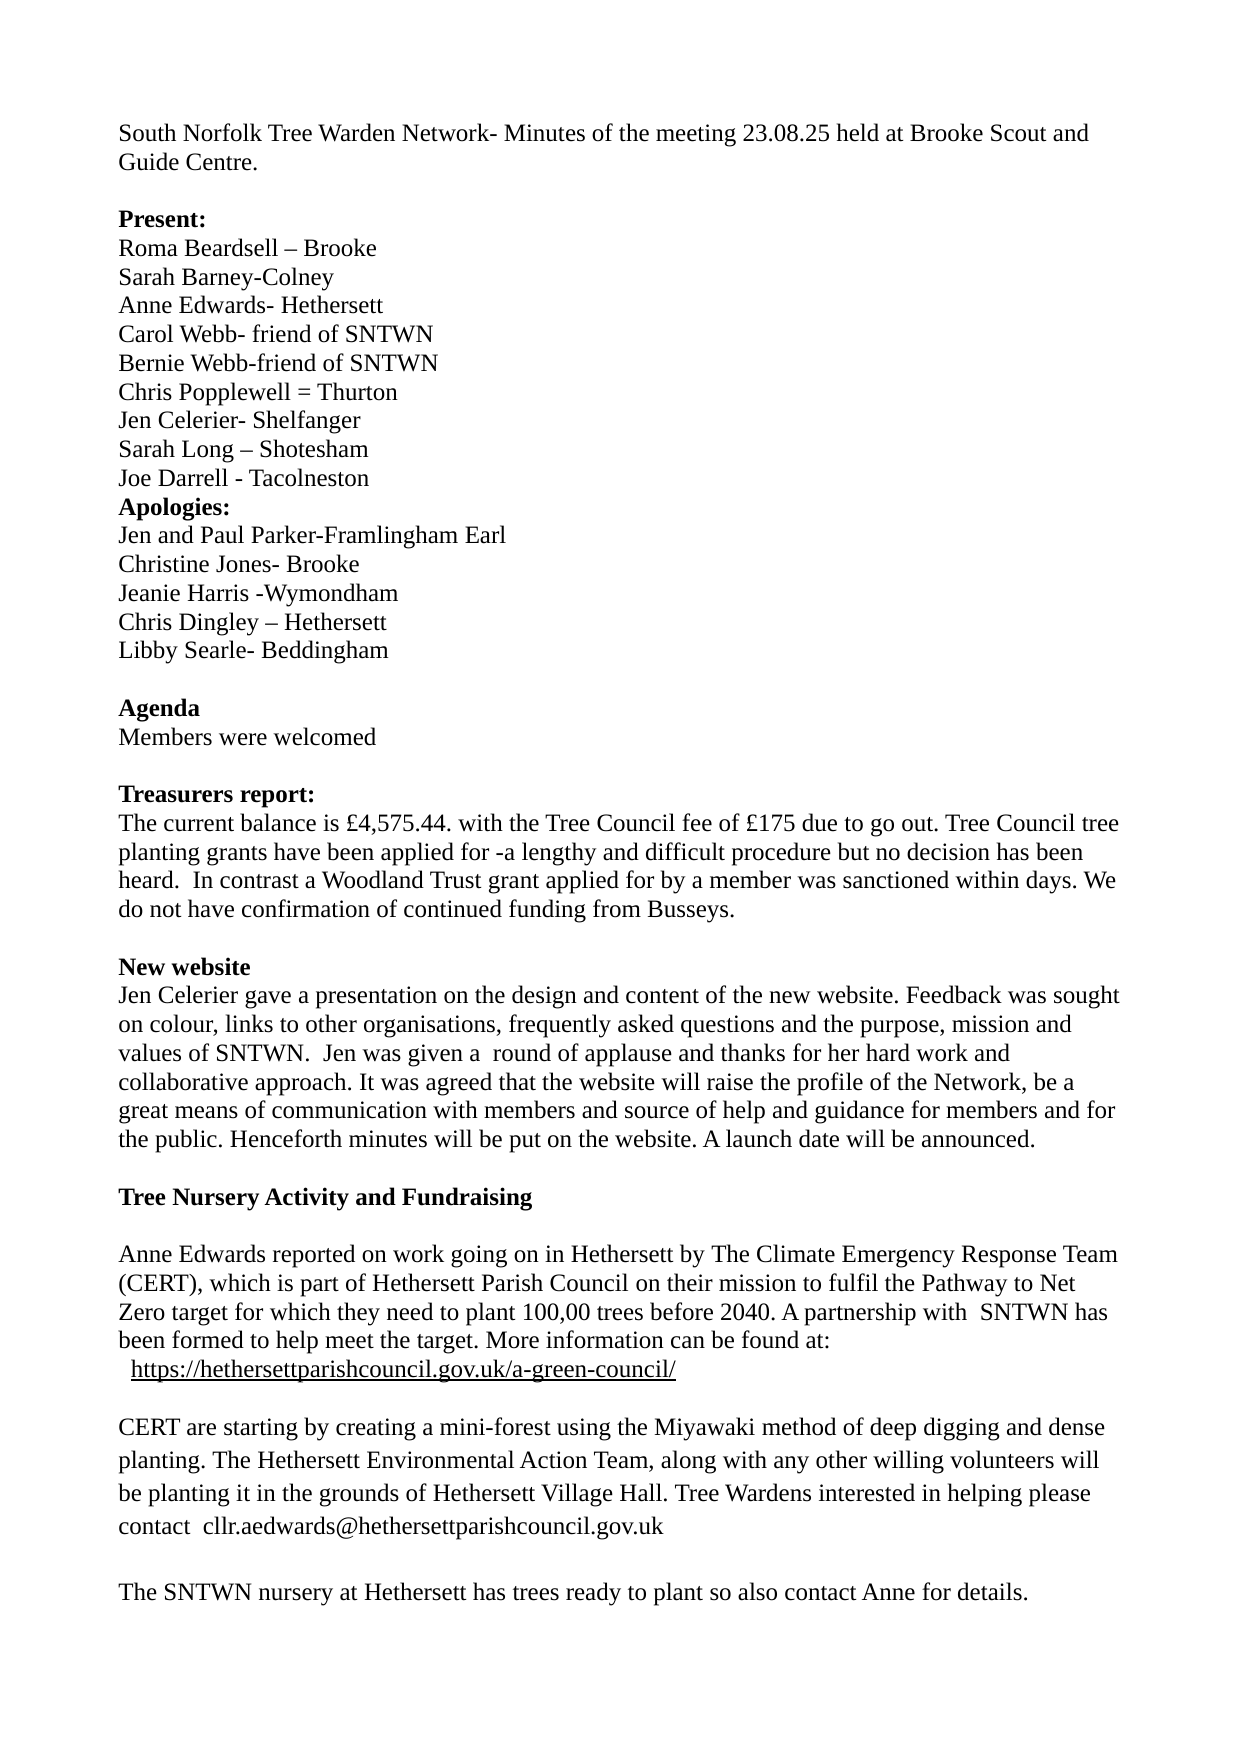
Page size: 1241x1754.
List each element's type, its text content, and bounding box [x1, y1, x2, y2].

text Agenda [118, 693, 1122, 722]
text Anne Edwards- Hethersett [118, 291, 1122, 319]
text Jen and Paul Parker-Framlingham Earl [118, 521, 1122, 549]
text The SNTWN nursery at Hethersett has trees ready to plant so also contact Anne for details. [118, 1577, 1122, 1606]
text South Norfolk Tree Warden Network- Minutes of the meeting 23.08.25 held at Brooke Scout and Guide Centre. [118, 118, 1122, 176]
text Jen Celerier gave a presentation on the design and content of the new website. Feedback was sought on colour, links to other organisations, frequently asked questions and the purpose, mission and values of SNTWN. Jen was given a round of applause and thanks for her hard work and collaborative approach. It was agreed that the website will raise the profile of the Network, be a great means of communication with members and source of help and guidance for members and for the public. Henceforth minutes will be put on the website. A launch date will be announced. [118, 981, 1122, 1153]
text been formed to help meet the target. More information can be found at: [118, 1326, 1122, 1354]
text Joe Darrell - Tacolneston [118, 463, 1122, 492]
text Bernie Webb-friend of SNTWN [118, 348, 1122, 377]
text Apologies: [118, 492, 1122, 521]
text Sarah Long – Shotesham [118, 434, 1122, 463]
text Tree Nursery Activity and Fundraising [118, 1182, 1122, 1211]
text Jen Celerier- Shelfanger [118, 406, 1122, 434]
text Christine Jones- Brooke [118, 549, 1122, 578]
text Roma Beardsell – Brooke [118, 233, 1122, 262]
text Sarah Barney-Colney [118, 262, 1122, 291]
text Anne Edwards reported on work going on in Hethersett by The Climate Emergency Response Team (CERT), which is part of Hethersett Parish Council on their mission to fulfil the Pathway to Net Zero target for which they need to plant 100,00 trees before 2040. A partnership with SNTWN has [118, 1239, 1122, 1326]
text Present: [118, 204, 1122, 233]
text Chris Dingley – Hethersett [118, 607, 1122, 636]
text CERT are starting by creating a mini-forest using the Miyawaki method of deep digging and dense planting. The Hethersett Environmental Action Team, along with any other willing volunteers will be planting it in the grounds of Hethersett Village Hall. Tree Wardens interested in helping please contact cllr.aedwards@hethersettparishcouncil.gov.uk [118, 1412, 1122, 1540]
text Treasurers report: [118, 779, 1122, 808]
text Carol Webb- friend of SNTWN [118, 319, 1122, 348]
text New website [118, 952, 1122, 981]
text https://hethersettparishcouncil.gov.uk/a-green-council/ [118, 1354, 1122, 1383]
text Libby Searle- Beddingham [118, 636, 1122, 664]
text Members were welcomed [118, 722, 1122, 751]
text Chris Popplewell = Thurton [118, 377, 1122, 406]
text Jeanie Harris -Wymondham [118, 578, 1122, 607]
text The current balance is £4,575.44. with the Tree Council fee of £175 due to go out. Tree Council tree planting grants have been applied for -a lengthy and difficult procedure but no decision has been heard. In contrast a Woodland Trust grant applied for by a member was sanctioned within days. We do not have confirmation of continued funding from Busseys. [118, 808, 1122, 923]
